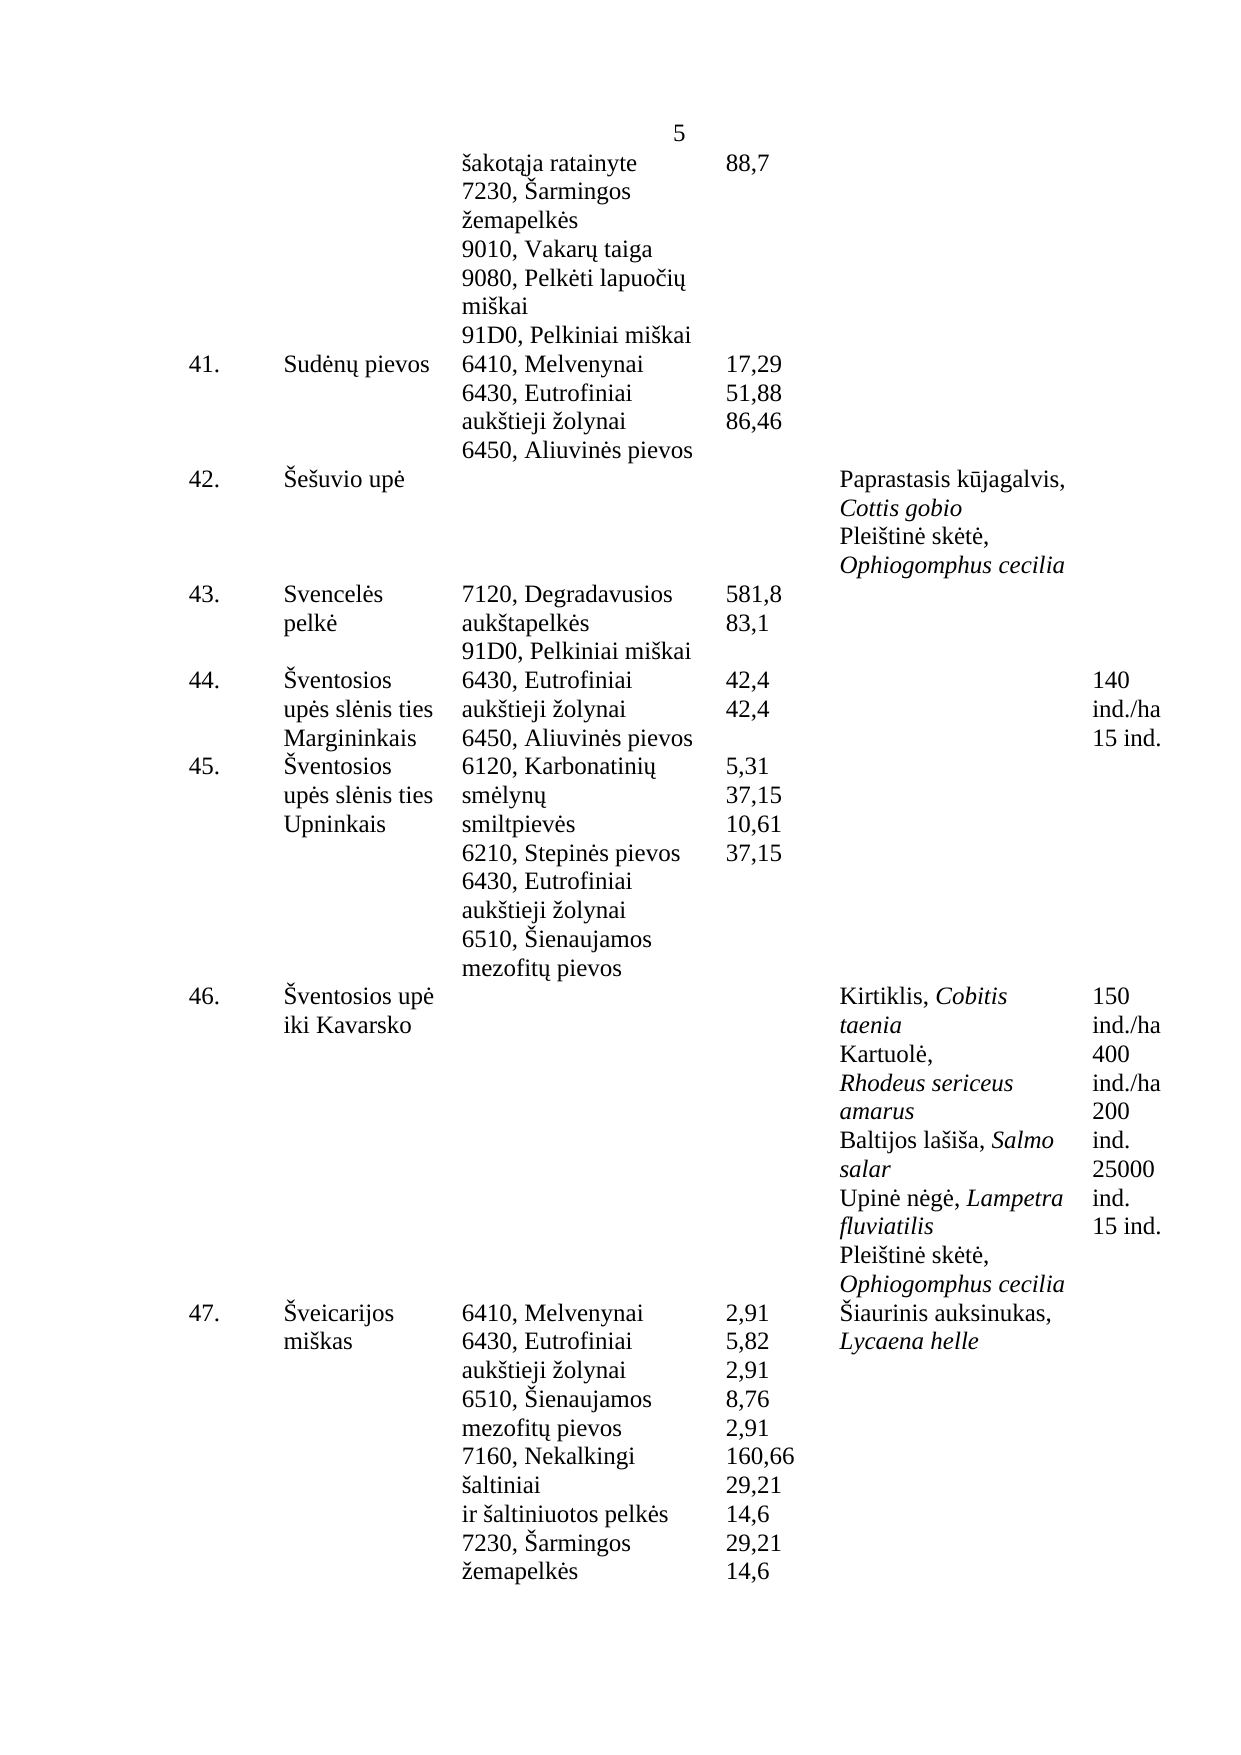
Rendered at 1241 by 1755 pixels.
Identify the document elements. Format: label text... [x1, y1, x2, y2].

table_cell 6410, Melvenynai 6430, Eutrofiniai aukštieji žolynai 6450, Aliuvinės pievos [450, 349, 714, 464]
table_cell [828, 148, 1081, 349]
table_cell [1081, 148, 1181, 349]
table_cell 42. [177, 464, 272, 579]
table_cell Sudėnų pievos [272, 349, 450, 464]
table_cell 6430, Eutrofiniai aukštieji žolynai 6450, Aliuvinės pievos [450, 665, 714, 751]
table_cell 2,91 5,82 2,91 8,76 2,91 160,66 29,21 14,6 29,21 14,6 [714, 1298, 828, 1606]
table_cell Šventosios upės slėnis ties Margininkais [272, 665, 450, 751]
table_cell 44. [177, 665, 272, 751]
table_cell [714, 464, 828, 579]
table_cell 6120, Karbonatinių smėlynų smiltpievės 6210, Stepinės pievos 6430, Eutrofiniai aukštieji žolynai 6510, Šienaujamos mezofitų pievos [450, 751, 714, 981]
table_cell 581,8 83,1 [714, 579, 828, 665]
table_cell 46. [177, 981, 272, 1298]
table_cell [1081, 464, 1181, 579]
table_cell 41. [177, 349, 272, 464]
table_cell [1081, 751, 1181, 981]
table_cell 45. [177, 751, 272, 981]
table_cell Svencelės pelkė [272, 579, 450, 665]
table_cell 47. [177, 1298, 272, 1606]
table_cell Šventosios upės slėnis ties Upninkais [272, 751, 450, 981]
table_cell Paprastasis kūjagalvis, Cottis gobio Pleištinė skėtė, Ophiogomphus cecilia [828, 464, 1081, 579]
table_cell Šventosios upė iki Kavarsko [272, 981, 450, 1298]
table_cell [828, 665, 1081, 751]
table_cell [714, 981, 828, 1298]
table_cell 17,29 51,88 86,46 [714, 349, 828, 464]
table_cell [1081, 349, 1181, 464]
table_cell [828, 349, 1081, 464]
table_cell 7120, Degradavusios aukštapelkės 91D0, Pelkiniai miškai [450, 579, 714, 665]
table_cell Šešuvio upė [272, 464, 450, 579]
table_cell Šveicarijos miškas [272, 1298, 450, 1606]
table_cell [450, 464, 714, 579]
table_cell Kirtiklis, Cobitis taenia Kartuolė, Rhodeus sericeus amarus Baltijos lašiša, Salmo salar Upinė nėgė, Lampetra fluviatilis Pleištinė skėtė, Ophiogomphus cecilia [828, 981, 1081, 1298]
table_cell [828, 751, 1081, 981]
table_cell [177, 148, 272, 349]
table_cell šakotąja ratainyte 7230, Šarmingos žemapelkės 9010, Vakarų taiga 9080, Pelkėti lapuočių miškai 91D0, Pelkiniai miškai [450, 148, 714, 349]
table_cell [272, 148, 450, 349]
table_cell 43. [177, 579, 272, 665]
table_cell [450, 981, 714, 1298]
table_cell [828, 579, 1081, 665]
table_cell 88,7 [714, 148, 828, 349]
table_cell Šiaurinis auksinukas, Lycaena helle [828, 1298, 1081, 1606]
table_cell 5,31 37,15 10,61 37,15 [714, 751, 828, 981]
table_cell 140 ind./ha 15 ind. [1081, 665, 1181, 751]
table_cell [1081, 579, 1181, 665]
table_cell 6410, Melvenynai 6430, Eutrofiniai aukštieji žolynai 6510, Šienaujamos mezofitų pievos 7160, Nekalkingi šaltiniai ir šaltiniuotos pelkės 7230, Šarmingos žemapelkės [450, 1298, 714, 1606]
table_cell [1081, 1298, 1181, 1606]
table_cell 42,4 42,4 [714, 665, 828, 751]
table_cell 150 ind./ha 400 ind./ha 200 ind. 25000 ind. 15 ind. [1081, 981, 1181, 1298]
